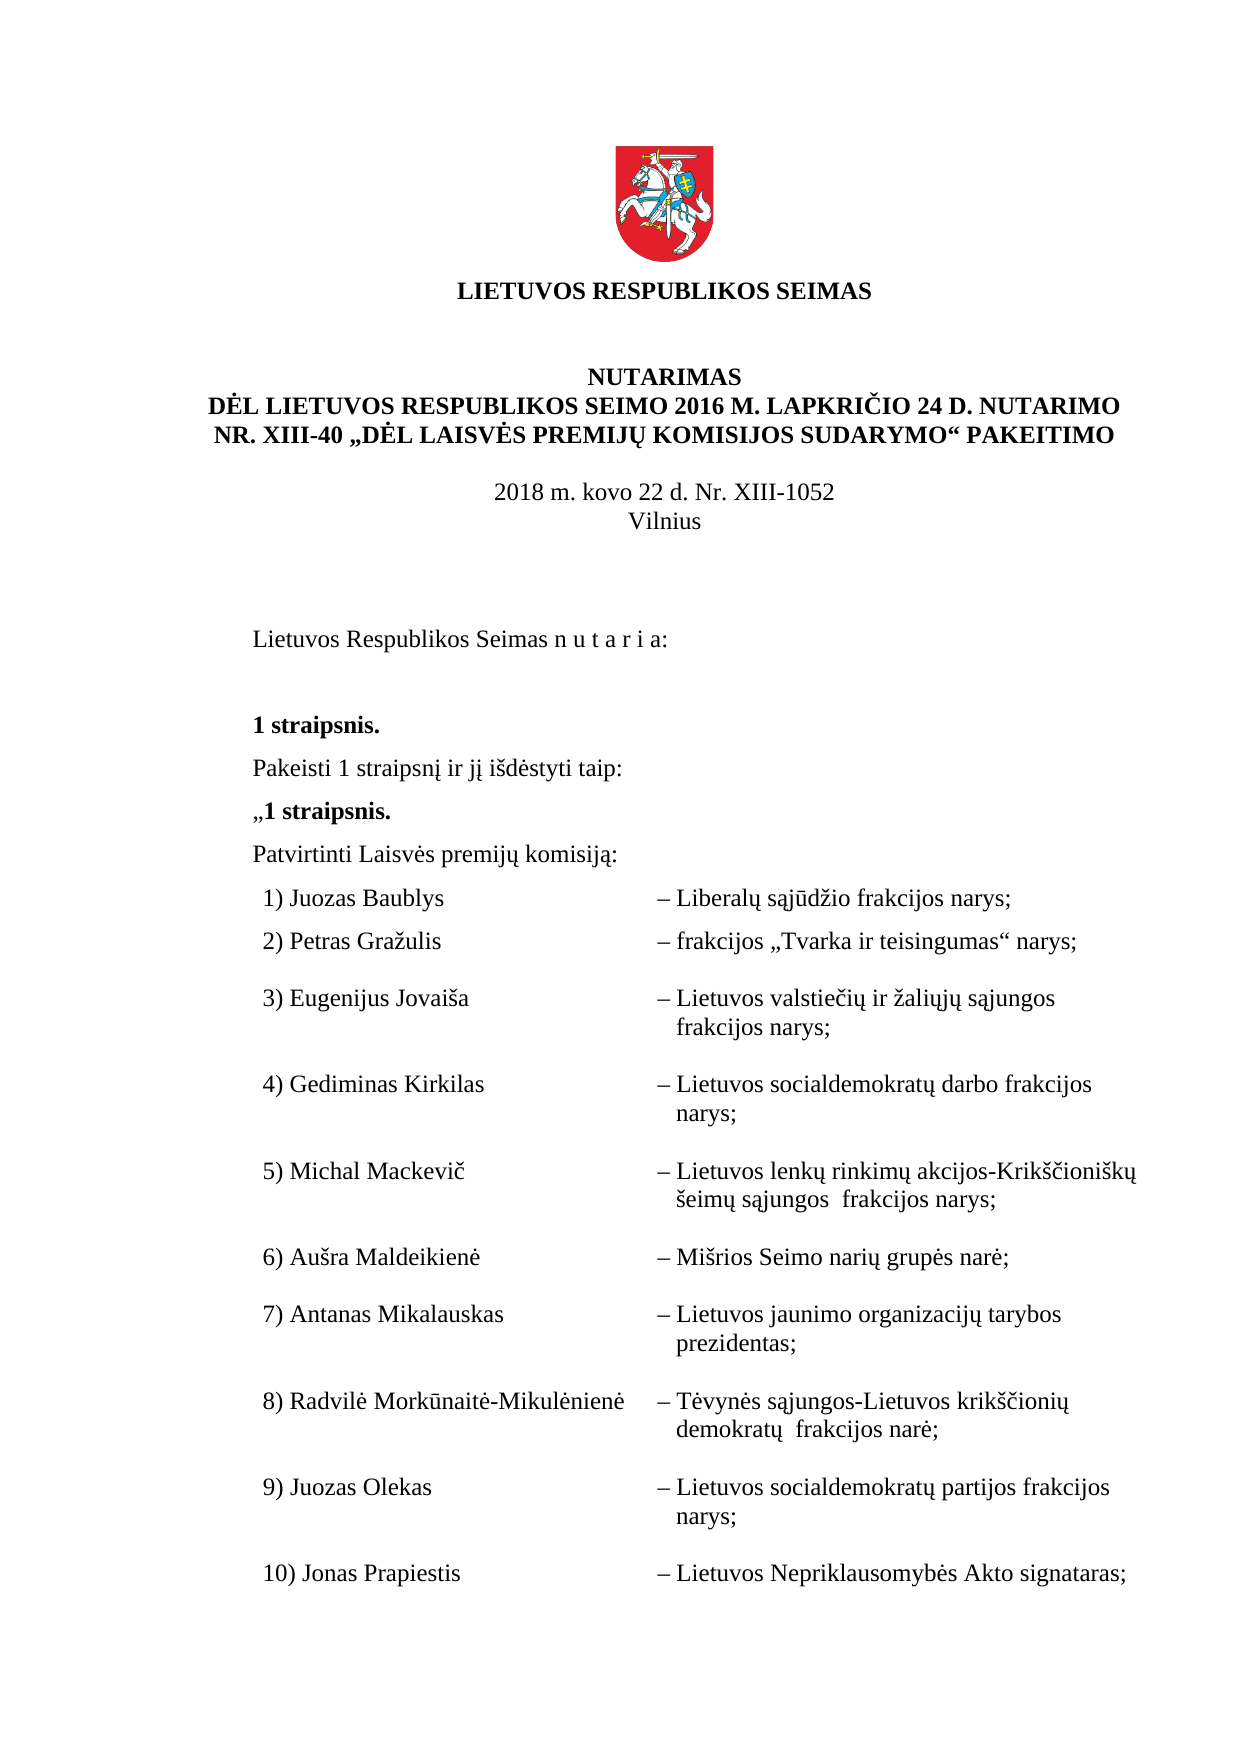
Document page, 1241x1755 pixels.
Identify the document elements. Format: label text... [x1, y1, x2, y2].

table_cell – Mišrios Seimo narių grupės narė; [646, 1242, 1148, 1299]
table_cell – Tėvynės sąjungos-Lietuvos krikščionių demokratų frakcijos narė; [646, 1386, 1148, 1472]
text Patvirtinti Laisvės premijų komisiją: [177, 839, 1152, 868]
table_header 1) Juozas Baublys [189, 883, 646, 926]
table_cell 7) Antanas Mikalauskas [189, 1300, 646, 1386]
table_cell – Lietuvos socialdemokratų partijos frakcijos narys; [646, 1472, 1148, 1558]
table_cell 2) Petras Gražulis [189, 926, 646, 983]
table_cell – Lietuvos valstiečių ir žaliųjų sąjungos frakcijos narys; – Lietuvos socialdemokratų darbo frakcijos narys; [646, 983, 1148, 1156]
text LIETUVOS RESPUBLIKOS SEIMAS [177, 276, 1152, 305]
table_cell 9) Juozas Olekas [189, 1472, 646, 1558]
text NUTARIMAS [177, 362, 1152, 391]
text Lietuvos Respublikos Seimas n u t a r i a: [177, 624, 1152, 653]
table_cell – Lietuvos lenkų rinkimų akcijos-Krikščioniškų šeimų sąjungos frakcijos narys; [646, 1156, 1148, 1242]
table_cell – frakcijos „Tvarka ir teisingumas“ narys; [646, 926, 1148, 983]
table_cell – Lietuvos Nepriklausomybės Akto signataras; [646, 1558, 1148, 1616]
text Pakeisti 1 straipsnį ir jį išdėstyti taip: [177, 753, 1152, 782]
text Vilnius [177, 506, 1152, 535]
text DĖL LIETUVOS RESPUBLIKOS SEIMO 2016 M. LAPKRIČIO 24 D. NUTARIMO NR. XIII-40 „DĖL LAISVĖS PREMIJŲ KOMISIJOS SUDARYMO“ PAKEITIMO [177, 391, 1152, 448]
table_cell 5) Michal Mackevič [189, 1156, 646, 1242]
text 1 straipsnis. [177, 710, 1152, 739]
table_cell – Lietuvos jaunimo organizacijų tarybos prezidentas; [646, 1300, 1148, 1386]
table_cell 8) Radvilė Morkūnaitė-Mikulėnienė [189, 1386, 646, 1472]
text „1 straipsnis. [177, 796, 1152, 825]
table_cell 10) Jonas Prapiestis [189, 1558, 646, 1616]
table_header – Liberalų sąjūdžio frakcijos narys; [646, 883, 1148, 926]
table_cell 3) Eugenijus Jovaiša 4) Gediminas Kirkilas [189, 983, 646, 1156]
text 2018 m. kovo 22 d. Nr. XIII-1052 [177, 477, 1152, 506]
table_cell 6) Aušra Maldeikienė [189, 1242, 646, 1299]
